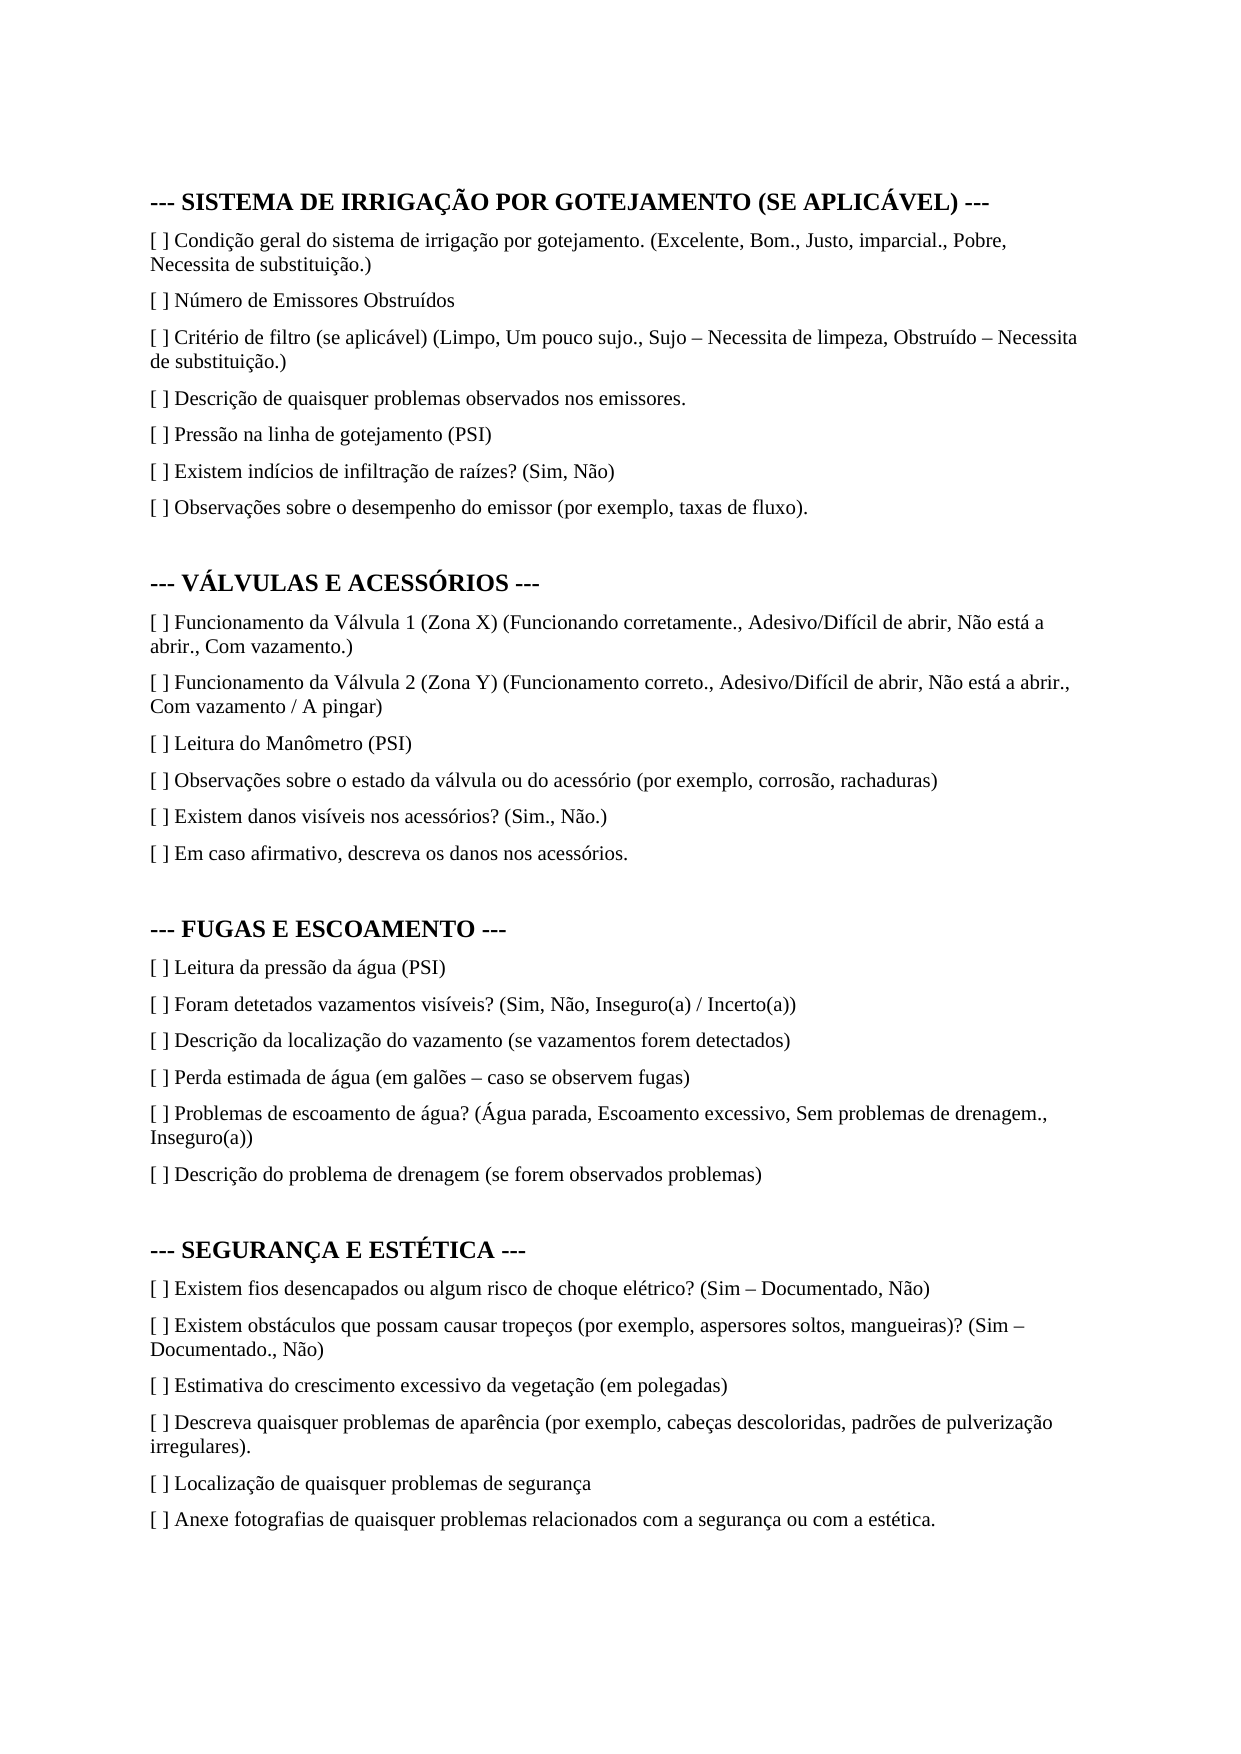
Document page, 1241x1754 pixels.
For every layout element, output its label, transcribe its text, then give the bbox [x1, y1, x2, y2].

text [ ] Pressão na linha de gotejamento (PSI) [150, 422, 1090, 446]
text [ ] Existem indícios de infiltração de raízes? (Sim, Não) [150, 459, 1090, 483]
text --- SISTEMA DE IRRIGAÇÃO POR GOTEJAMENTO (SE APLICÁVEL) --- [150, 187, 1090, 215]
text [ ] Existem danos visíveis nos acessórios? (Sim., Não.) [150, 804, 1090, 828]
text [ ] Em caso afirmativo, descreva os danos nos acessórios. [150, 841, 1090, 865]
text [ ] Foram detetados vazamentos visíveis? (Sim, Não, Inseguro(a) / Incerto(a)) [150, 992, 1090, 1016]
text [ ] Leitura do Manômetro (PSI) [150, 731, 1090, 755]
text [ ] Descrição de quaisquer problemas observados nos emissores. [150, 386, 1090, 410]
text [ ] Anexe fotografias de quaisquer problemas relacionados com a segurança ou com a estética. [150, 1507, 1090, 1531]
text [ ] Funcionamento da Válvula 1 (Zona X) (Funcionando corretamente., Adesivo/Difícil de abrir, Não está a abrir., Com vazamento.) [150, 610, 1090, 658]
text [ ] Descrição do problema de drenagem (se forem observados problemas) [150, 1162, 1090, 1186]
text [ ] Número de Emissores Obstruídos [150, 288, 1090, 312]
text [ ] Descrição da localização do vazamento (se vazamentos forem detectados) [150, 1028, 1090, 1052]
text [ ] Perda estimada de água (em galões – caso se observem fugas) [150, 1065, 1090, 1089]
text [ ] Descreva quaisquer problemas de aparência (por exemplo, cabeças descoloridas, padrões de pulverização irregulares). [150, 1410, 1090, 1458]
text [ ] Critério de filtro (se aplicável) (Limpo, Um pouco sujo., Sujo – Necessita de limpeza, Obstruído – Necessita de substituição.) [150, 325, 1090, 373]
text [ ] Observações sobre o estado da válvula ou do acessório (por exemplo, corrosão, rachaduras) [150, 767, 1090, 792]
text [ ] Estimativa do crescimento excessivo da vegetação (em polegadas) [150, 1373, 1090, 1397]
text --- SEGURANÇA E ESTÉTICA --- [150, 1235, 1090, 1264]
text [ ] Problemas de escoamento de água? (Água parada, Escoamento excessivo, Sem problemas de drenagem., Inseguro(a)) [150, 1101, 1090, 1149]
text --- VÁLVULAS E ACESSÓRIOS --- [150, 568, 1090, 597]
text [ ] Existem fios desencapados ou algum risco de choque elétrico? (Sim – Documentado, Não) [150, 1276, 1090, 1300]
text [ ] Condição geral do sistema de irrigação por gotejamento. (Excelente, Bom., Justo, imparcial., Pobre, Necessita de substituição.) [150, 228, 1090, 276]
text [ ] Observações sobre o desempenho do emissor (por exemplo, taxas de fluxo). [150, 495, 1090, 519]
text [ ] Leitura da pressão da água (PSI) [150, 955, 1090, 979]
text [ ] Localização de quaisquer problemas de segurança [150, 1471, 1090, 1495]
text [ ] Existem obstáculos que possam causar tropeços (por exemplo, aspersores soltos, mangueiras)? (Sim – Documentado., Não) [150, 1313, 1090, 1361]
text [ ] Funcionamento da Válvula 2 (Zona Y) (Funcionamento correto., Adesivo/Difícil de abrir, Não está a abrir., Com vazamento / A pingar) [150, 670, 1090, 718]
text --- FUGAS E ESCOAMENTO --- [150, 914, 1090, 942]
